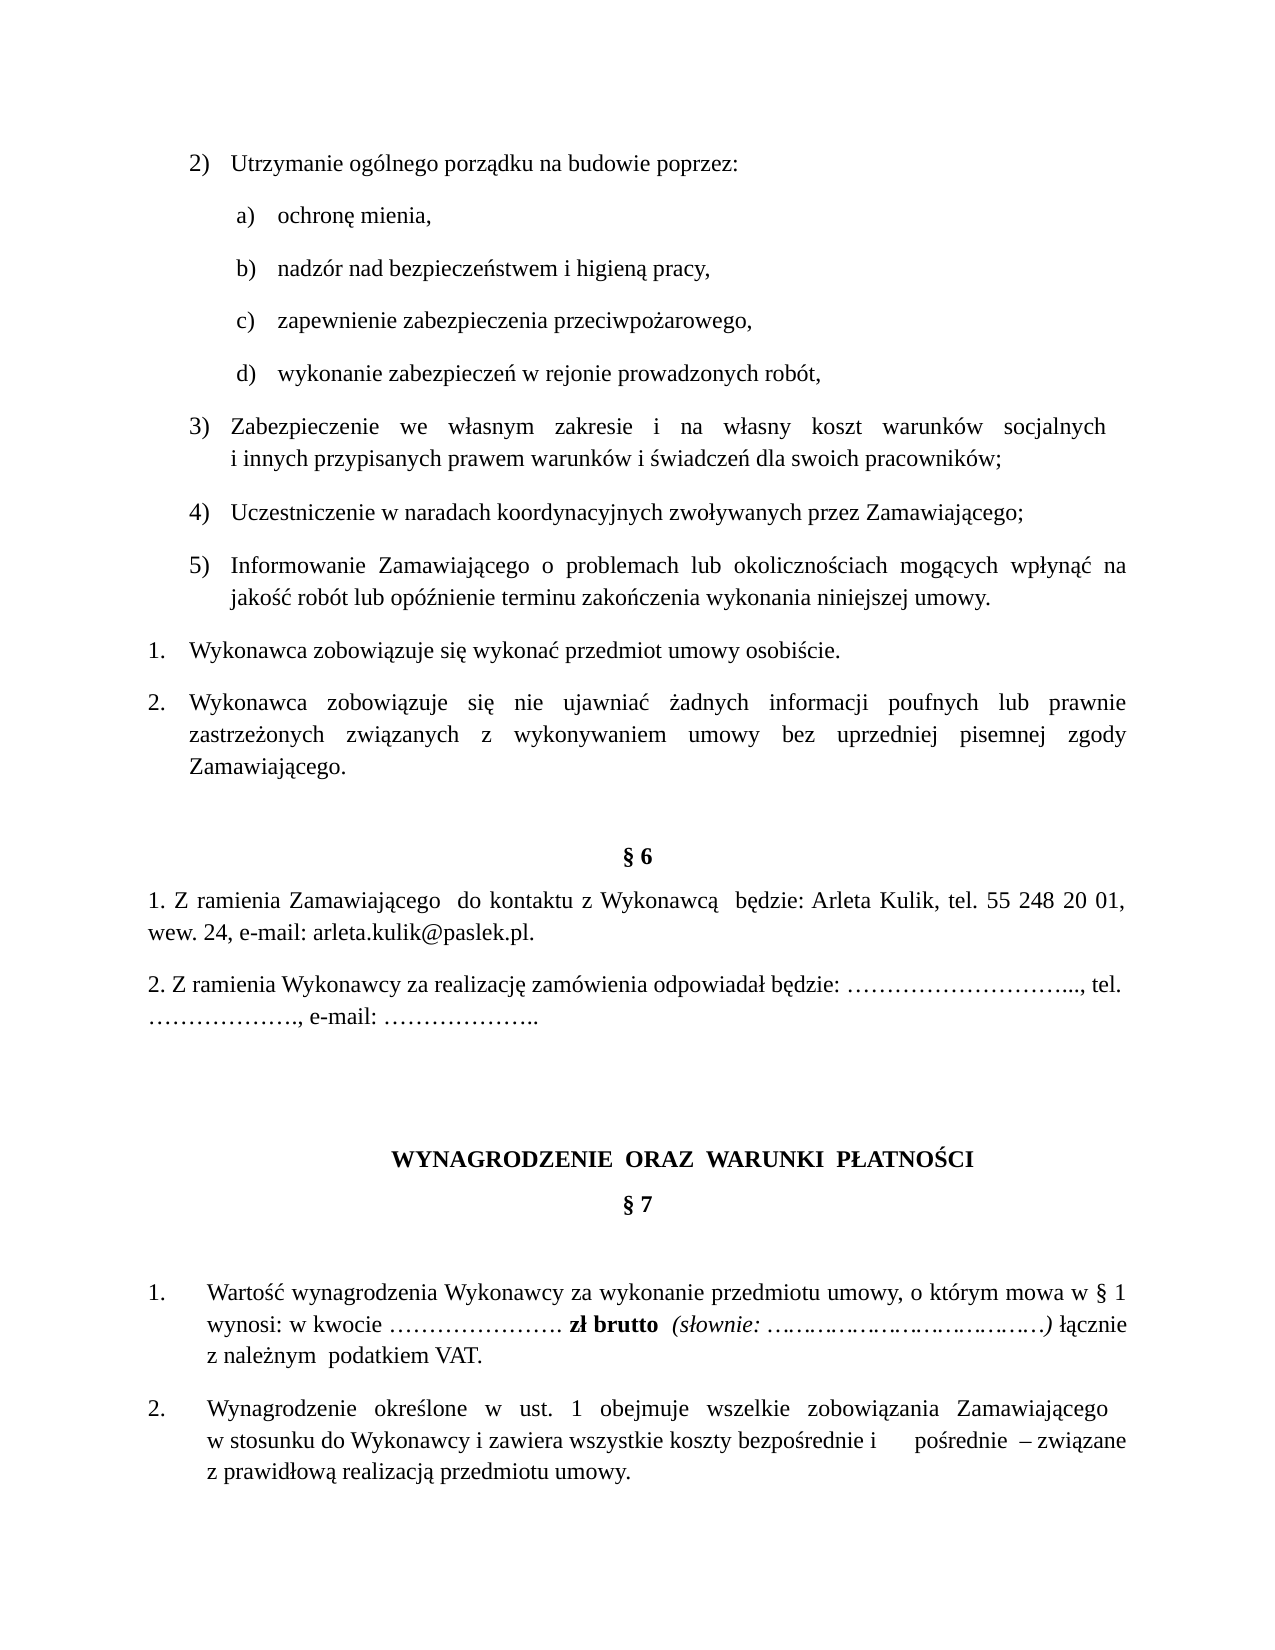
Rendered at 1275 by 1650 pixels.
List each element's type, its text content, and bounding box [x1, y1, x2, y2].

list Wykonawca zobowiązuje się nie ujawniać żadnych informacji poufnych lub prawnie zastrzeżonych związanych z wykonywaniem umowy bez uprzedniej pisemnej zgody Zamawiającego. [148, 688, 1127, 779]
list nadzór nad bezpieczeństwem i higieną pracy, [236, 254, 1127, 282]
list Uczestniczenie w naradach koordynacyjnych zwoływanych przez Zamawiającego; [189, 497, 1127, 526]
list Wykonawca zobowiązuje się wykonać przedmiot umowy osobiście. [148, 636, 1127, 663]
text 1. Z ramienia Zamawiającego do kontaktu z Wykonawcą będzie: Arleta Kulik, tel. 55 248 20 01, wew. 24, e-mail: arleta.kulik@paslek.pl. [148, 886, 1127, 945]
list Wartość wynagrodzenia Wykonawcy za wykonanie przedmiotu umowy, o którym mowa w § 1 wynosi: w kwocie …………………. zł brutto (słownie: …………………………………) łącznie z należnym podatkiem VAT. [148, 1278, 1127, 1369]
text § 6 [148, 842, 1127, 869]
text 2. Z ramienia Wykonawcy za realizację zamówienia odpowiadał będzie: ………………………..., tel. ………………., e-mail: ……………….. [148, 970, 1127, 1029]
list Wynagrodzenie określone w ust. 1 obejmuje wszelkie zobowiązania Zamawiającego w stosunku do Wykonawcy i zawiera wszystkie koszty bezpośrednie i pośrednie – związane z prawidłową realizacją przedmiotu umowy. [148, 1394, 1127, 1485]
list zapewnienie zabezpieczenia przeciwpożarowego, [236, 306, 1127, 334]
list wykonanie zabezpieczeń w rejonie prowadzonych robót, [236, 359, 1127, 387]
text § 7 [148, 1190, 1127, 1217]
list Zabezpieczenie we własnym zakresie i na własny koszt warunków socjalnych i innych przypisanych prawem warunków i świadczeń dla swoich pracowników; [189, 411, 1127, 472]
list ochronę mienia, [236, 201, 1127, 229]
subtitle WYNAGRODZENIE ORAZ WARUNKI PŁATNOŚCI [148, 1144, 1127, 1173]
list Utrzymanie ogólnego porządku na budowie poprzez: [189, 148, 1127, 176]
list Informowanie Zamawiającego o problemach lub okolicznościach mogących wpłynąć na jakość robót lub opóźnienie terminu zakończenia wykonania niniejszej umowy. [189, 551, 1127, 611]
